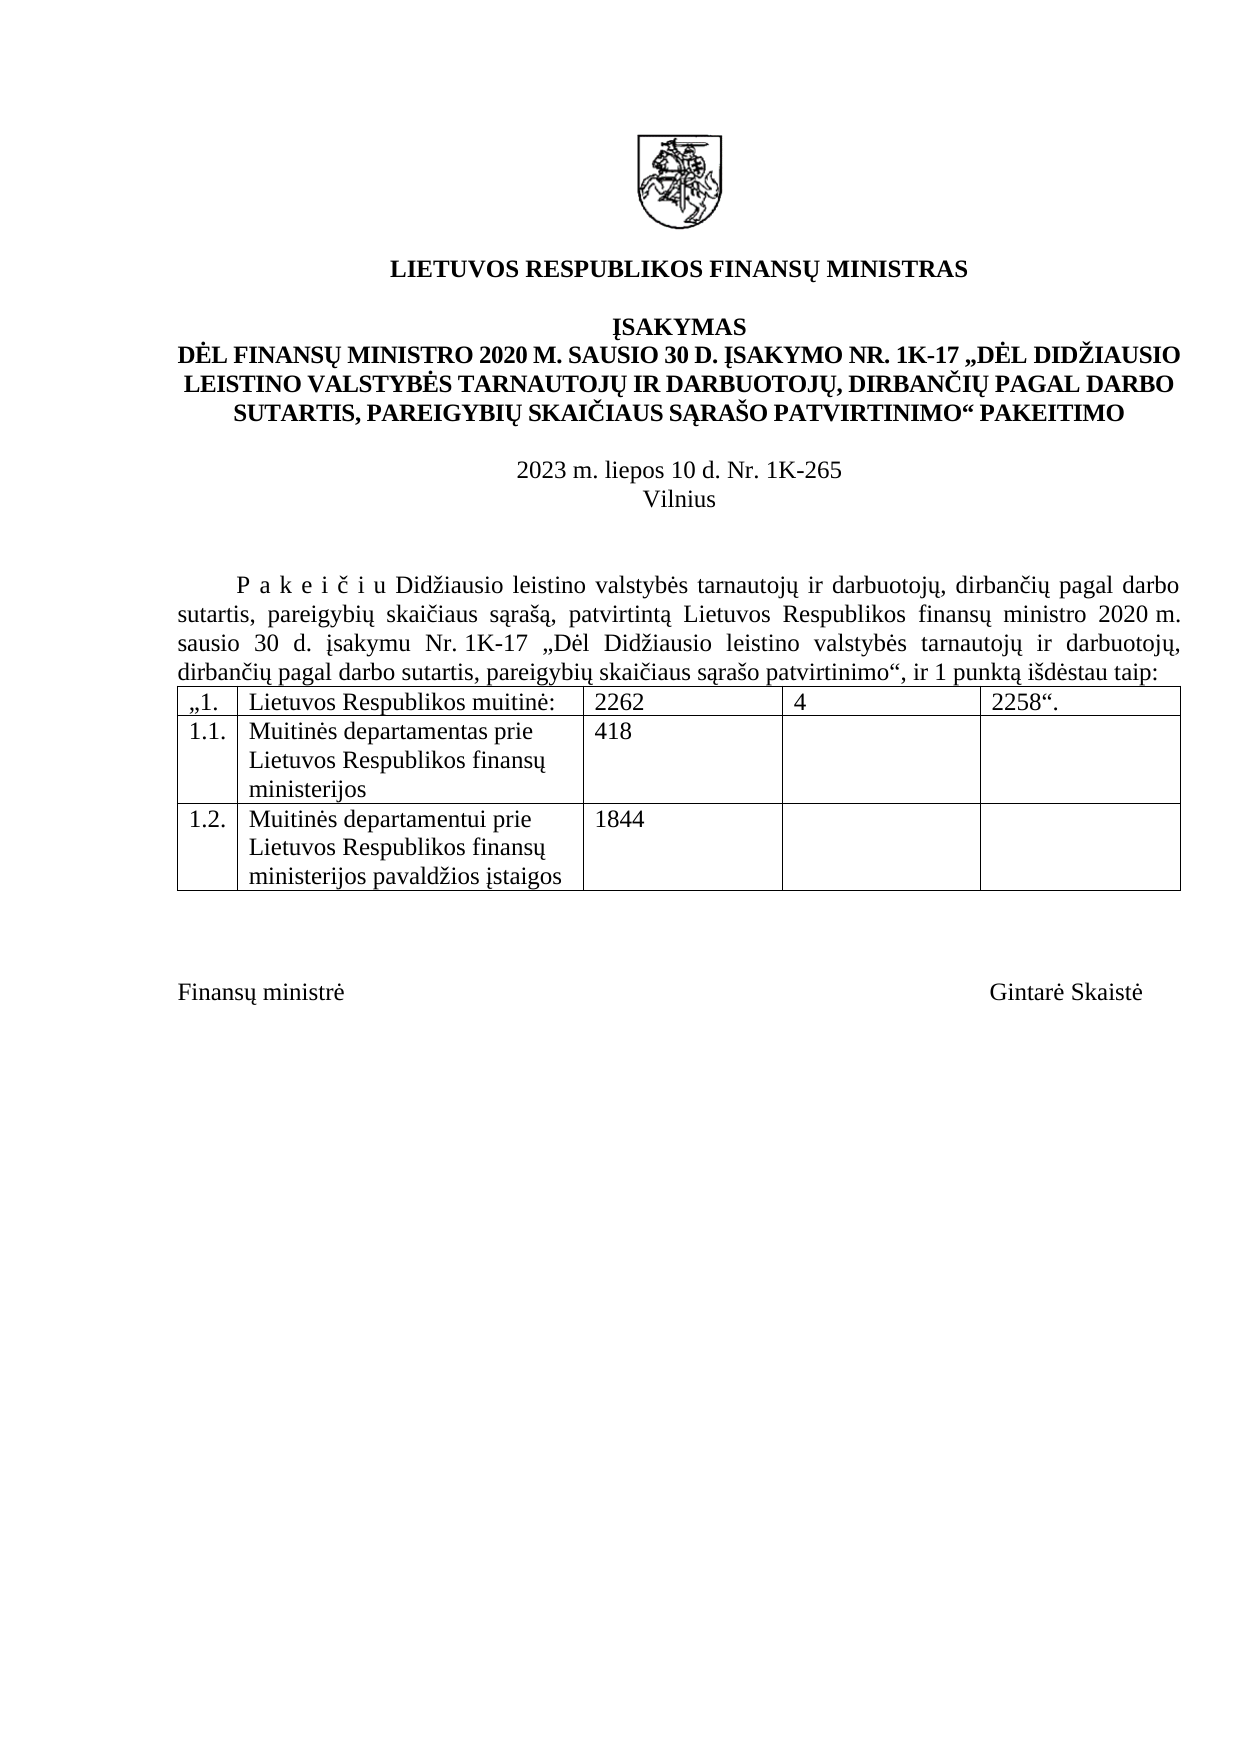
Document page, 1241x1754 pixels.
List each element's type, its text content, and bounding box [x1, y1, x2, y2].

text LIETUVOS RESPUBLIKOS FINANSŲ MINISTRAS [177, 254, 1181, 283]
table_cell 418 [584, 716, 782, 803]
table_cell [981, 804, 1180, 890]
table_cell [783, 716, 980, 803]
table_header 4 [783, 687, 980, 715]
table_cell [981, 716, 1180, 803]
text 2023 m. liepos 10 d. Nr. 1K-265 [177, 456, 1181, 484]
table_cell 1.2. [178, 804, 237, 890]
text Vilnius [177, 484, 1181, 513]
table_cell Muitinės departamentui prie Lietuvos Respublikos finansų ministerijos pavaldžios įstaigos [238, 804, 583, 890]
text DĖL FINANSŲ MINISTRO 2020 M. SAUSIO 30 D. ĮSAKYMO NR. 1K-17 „DĖL DIDŽIAUSIO LEISTINO VALSTYBĖS TARNAUTOJŲ IR DARBUOTOJŲ, DIRBANČIŲ PAGAL DARBO SUTARTIS, PAREIGYBIŲ SKAIČIAUS SĄRAŠO PATVIRTINIMO“ PAKEITIMO [177, 341, 1181, 427]
table_cell [783, 804, 980, 890]
text ĮSAKYMAS [177, 312, 1181, 341]
table_cell 1.1. [178, 716, 237, 803]
table_cell 1844 [584, 804, 782, 890]
text P a k e i č i u Didžiausio leistino valstybės tarnautojų ir darbuotojų, dirbančių pagal darbo sutartis, pareigybių skaičiaus sąrašą, patvirtintą Lietuvos Respublikos finansų ministro 2020 m. sausio 30 d. įsakymu Nr. 1K-17 „Dėl Didžiausio leistino valstybės tarnautojų ir darbuotojų, dirbančių pagal darbo sutartis, pareigybių skaičiaus sąrašo patvirtinimo“, ir 1 punktą išdėstau taip: [177, 571, 1181, 686]
table_header 2258“. [981, 687, 1180, 715]
text Finansų ministrė Gintarė Skaistė [177, 977, 1181, 1006]
table_header 2262 [584, 687, 782, 715]
table_header „1. [178, 687, 237, 715]
table_header Lietuvos Respublikos muitinė: [238, 687, 583, 715]
table_cell Muitinės departamentas prie Lietuvos Respublikos finansų ministerijos [238, 716, 583, 803]
